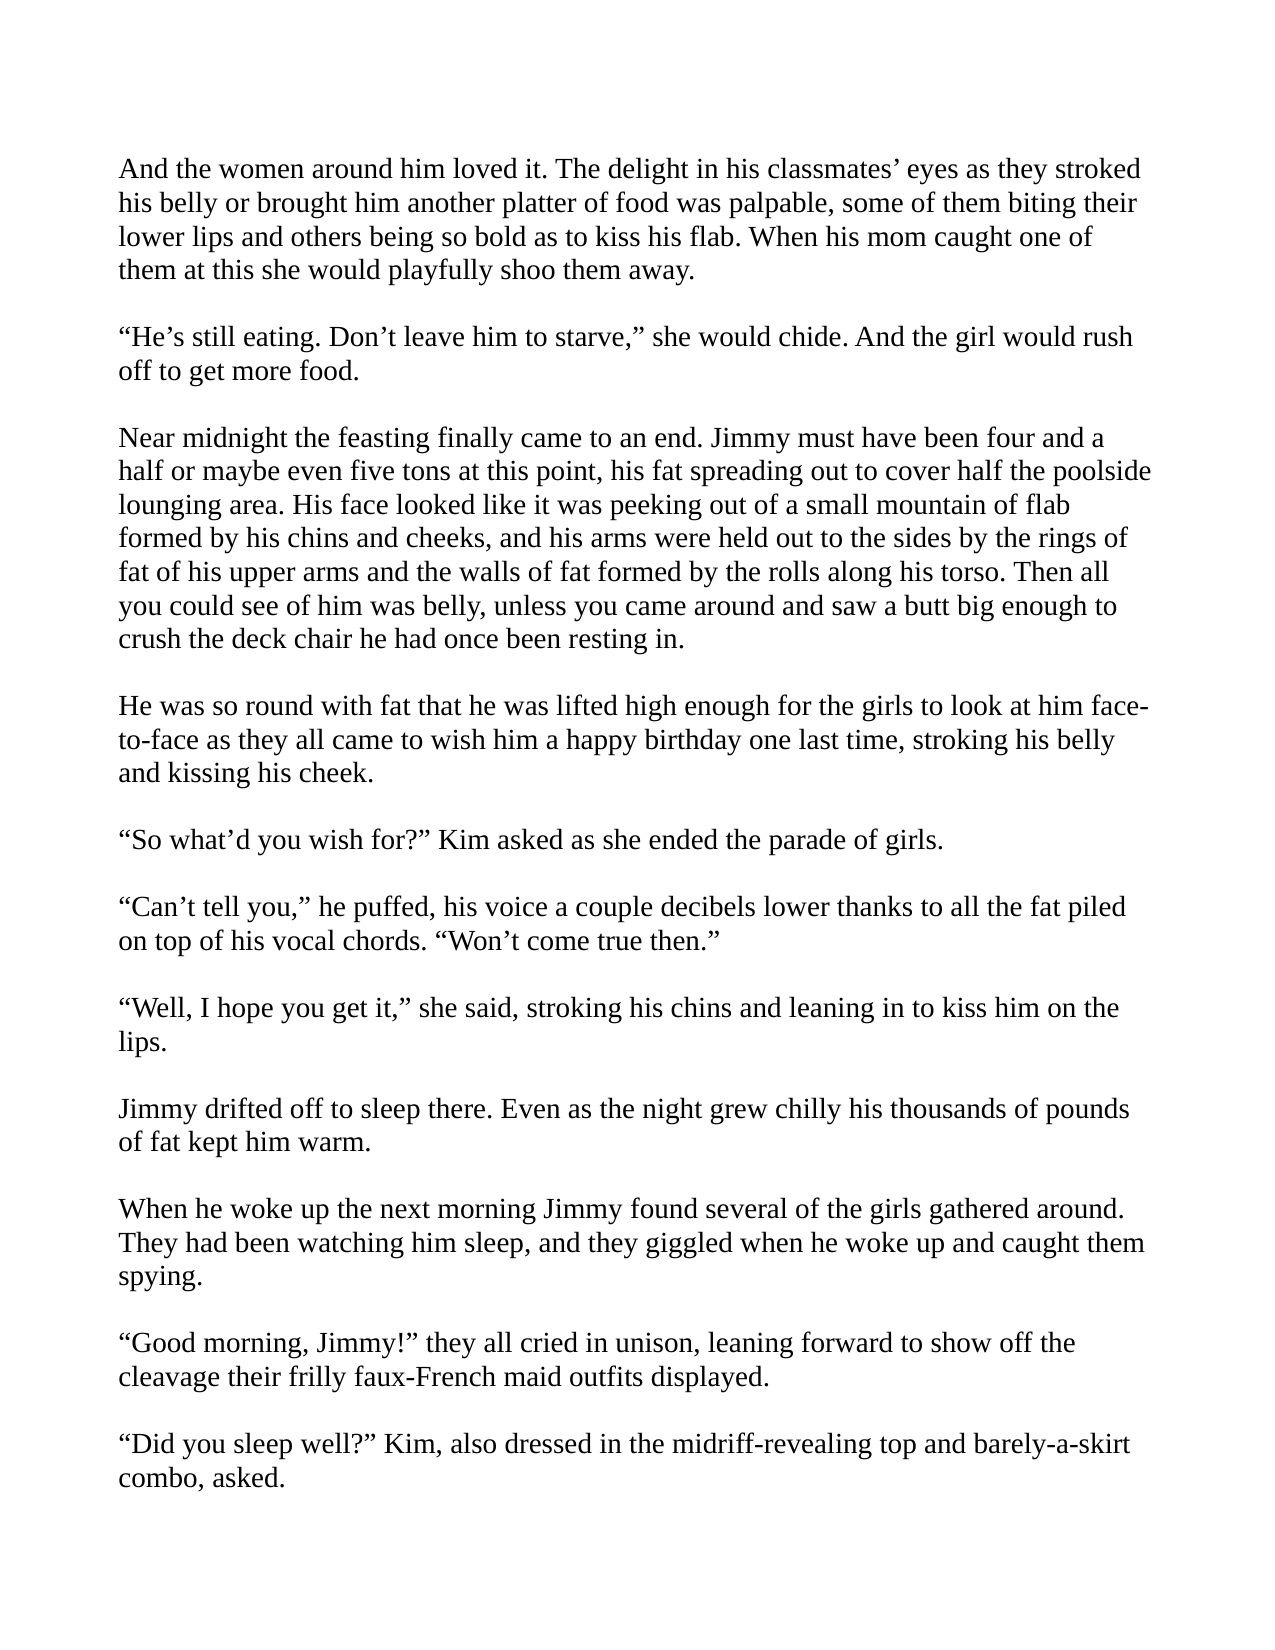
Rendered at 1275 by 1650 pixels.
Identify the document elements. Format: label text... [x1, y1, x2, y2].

text He was so round with fat that he was lifted high enough for the girls to look at him face-to-face as they all came to wish him a happy birthday one last time, stroking his belly and kissing his cheek. [118, 688, 1157, 789]
text Near midnight the feasting finally came to an end. Jimmy must have been four and a half or maybe even five tons at this point, his fat spreading out to cover half the poolside lounging area. His face looked like it was peeking out of a small mountain of flab formed by his chins and cheeks, and his arms were held out to the sides by the rings of fat of his upper arms and the walls of fat formed by the rolls along his torso. Then all you could see of him was belly, unless you came around and saw a butt big enough to crush the deck chair he had once been resting in. [118, 420, 1157, 655]
text Jimmy drifted off to sleep there. Even as the night grew chilly his thousands of pounds of fat kept him warm. [118, 1091, 1157, 1158]
text “He’s still eating. Don’t leave him to starve,” she would chide. And the girl would rush off to get more food. [118, 319, 1157, 386]
text “Can’t tell you,” he puffed, his voice a couple decibels lower thanks to all the fat piled on top of his vocal chords. “Won’t come true then.” [118, 889, 1157, 957]
text When he woke up the next morning Jimmy found several of the girls gathered around. They had been watching him sleep, and they giggled when he woke up and caught them spying. [118, 1191, 1157, 1292]
text “Well, I hope you get it,” she said, stroking his chins and leaning in to kiss him on the lips. [118, 990, 1157, 1057]
text “Good morning, Jimmy!” they all cried in unison, leaning forward to show off the cleavage their frilly faux-French maid outfits displayed. [118, 1326, 1157, 1393]
text “Did you sleep well?” Kim, also dressed in the midriff-revealing top and barely-a-skirt combo, asked. [118, 1426, 1157, 1493]
text And the women around him loved it. The delight in his classmates’ eyes as they stroked his belly or brought him another platter of food was palpable, some of them biting their lower lips and others being so bold as to kiss his flab. When his mom caught one of them at this she would playfully shoo them away. [118, 152, 1157, 286]
text “So what’d you wish for?” Kim asked as she ended the parade of girls. [118, 822, 1157, 856]
